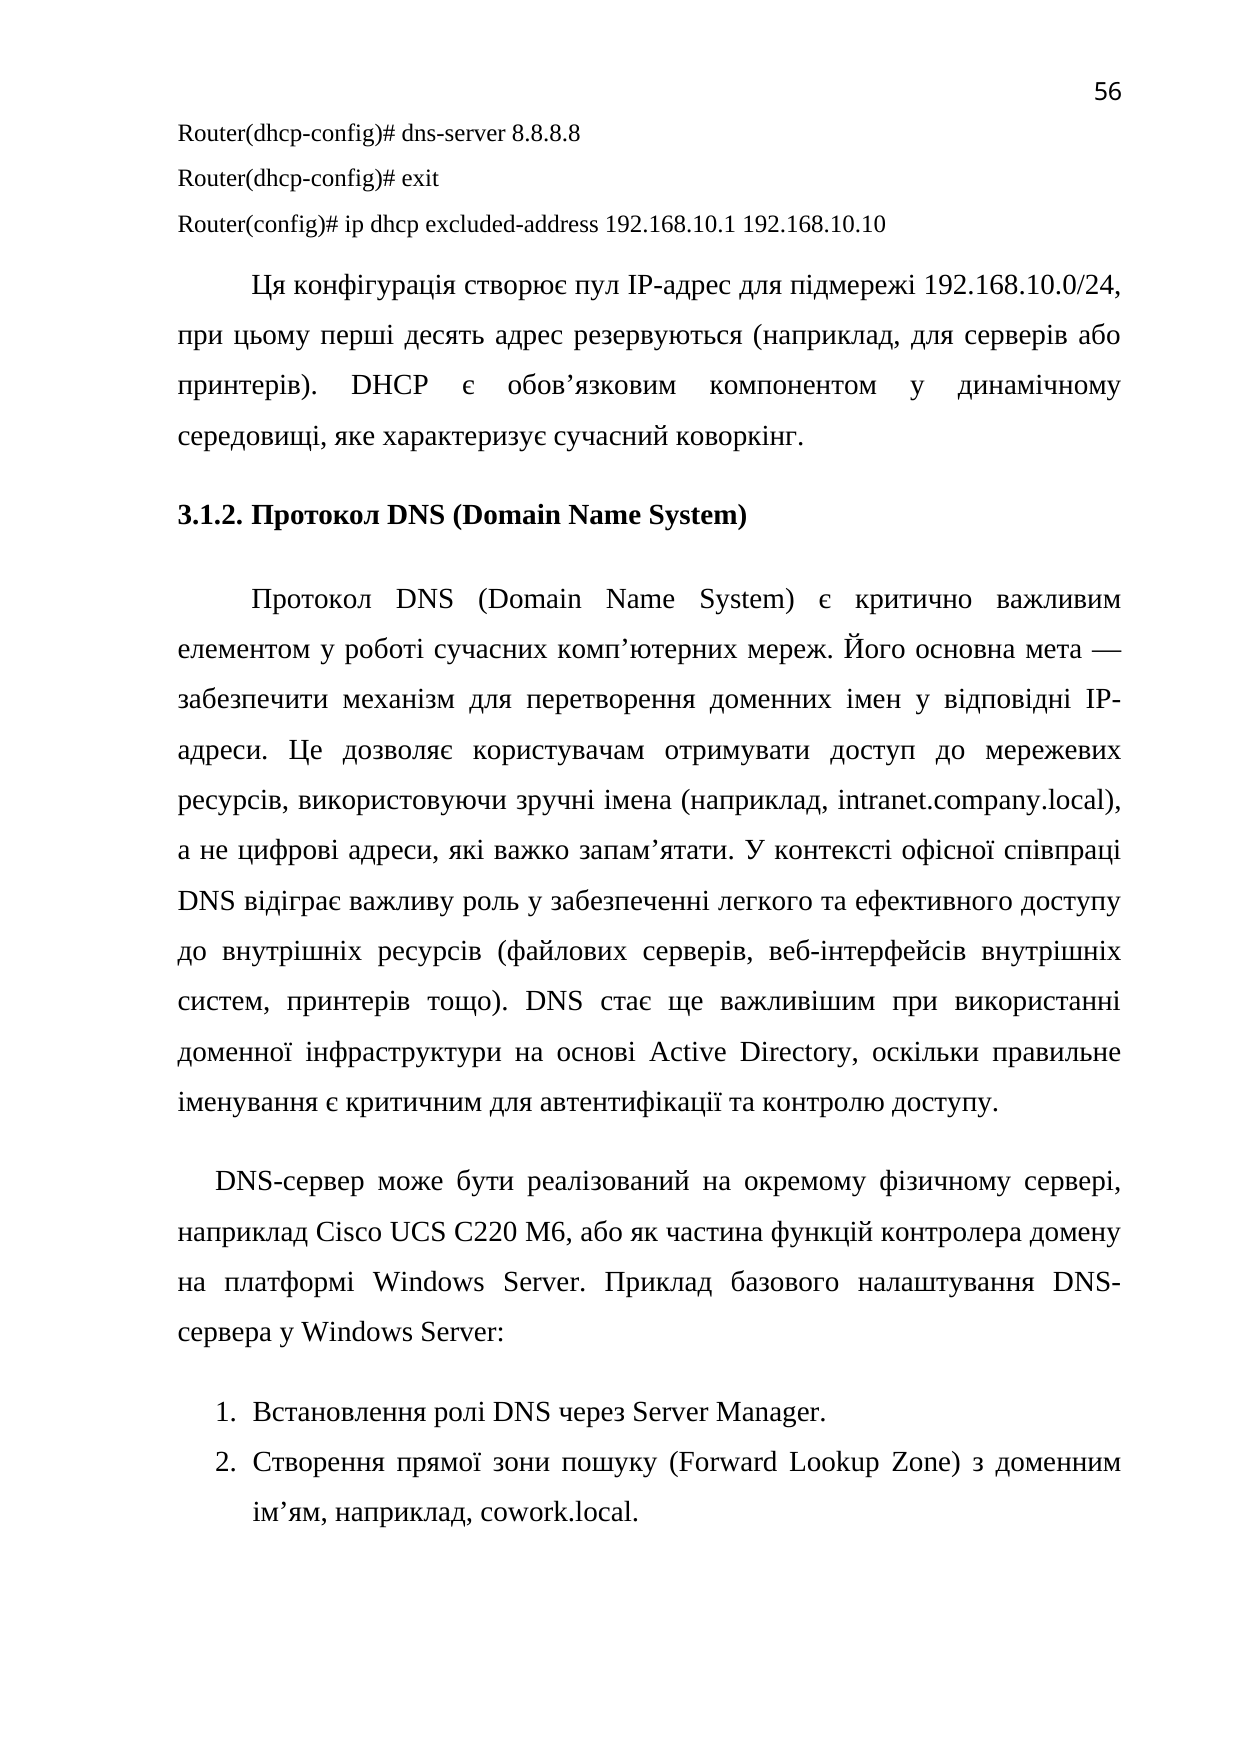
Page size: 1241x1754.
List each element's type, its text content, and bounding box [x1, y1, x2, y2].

text Router(dhcp-config)# exit [177, 163, 1122, 192]
text Ця конфігурація створює пул IP-адрес для підмережі 192.168.10.0/24, при цьому перші десять адрес резервуються (наприклад, для серверів або принтерів). DHCP є обов’язковим компонентом у динамічному середовищі, яке характеризує сучасний коворкінг. [177, 267, 1122, 451]
list Встановлення ролі DNS через Server Manager. [215, 1394, 1122, 1427]
text Router(dhcp-config)# dns-server 8.8.8.8 [177, 118, 1122, 147]
subtitle 3.1.2. Протокол DNS (Domain Name System) [177, 497, 1122, 531]
text Router(config)# ip dhcp excluded-address 192.168.10.1 192.168.10.10 [177, 209, 1122, 238]
text DNS-сервер може бути реалізований на окремому фізичному сервері, наприклад Cisco UCS C220 M6, або як частина функцій контролера домену на платформі Windows Server. Приклад базового налаштування DNS-сервера у Windows Server: [177, 1163, 1122, 1348]
text Протокол DNS (Domain Name System) є критично важливим елементом у роботі сучасних комп’ютерних мереж. Його основна мета — забезпечити механізм для перетворення доменних імен у відповідні IP-адреси. Це дозволяє користувачам отримувати доступ до мережевих ресурсів, використовуючи зручні імена (наприклад, intranet.company.local), а не цифрові адреси, які важко запам’ятати. У контексті офісної співпраці DNS відіграє важливу роль у забезпеченні легкого та ефективного доступу до внутрішніх ресурсів (файлових серверів, веб-інтерфейсів внутрішніх систем, принтерів тощо). DNS стає ще важливішим при використанні доменної інфраструктури на основі Active Directory, оскільки правильне іменування є критичним для автентифікації та контролю доступу. [177, 581, 1122, 1118]
list Створення прямої зони пошуку (Forward Lookup Zone) з доменним ім’ям, наприклад, cowork.local. [215, 1444, 1122, 1528]
